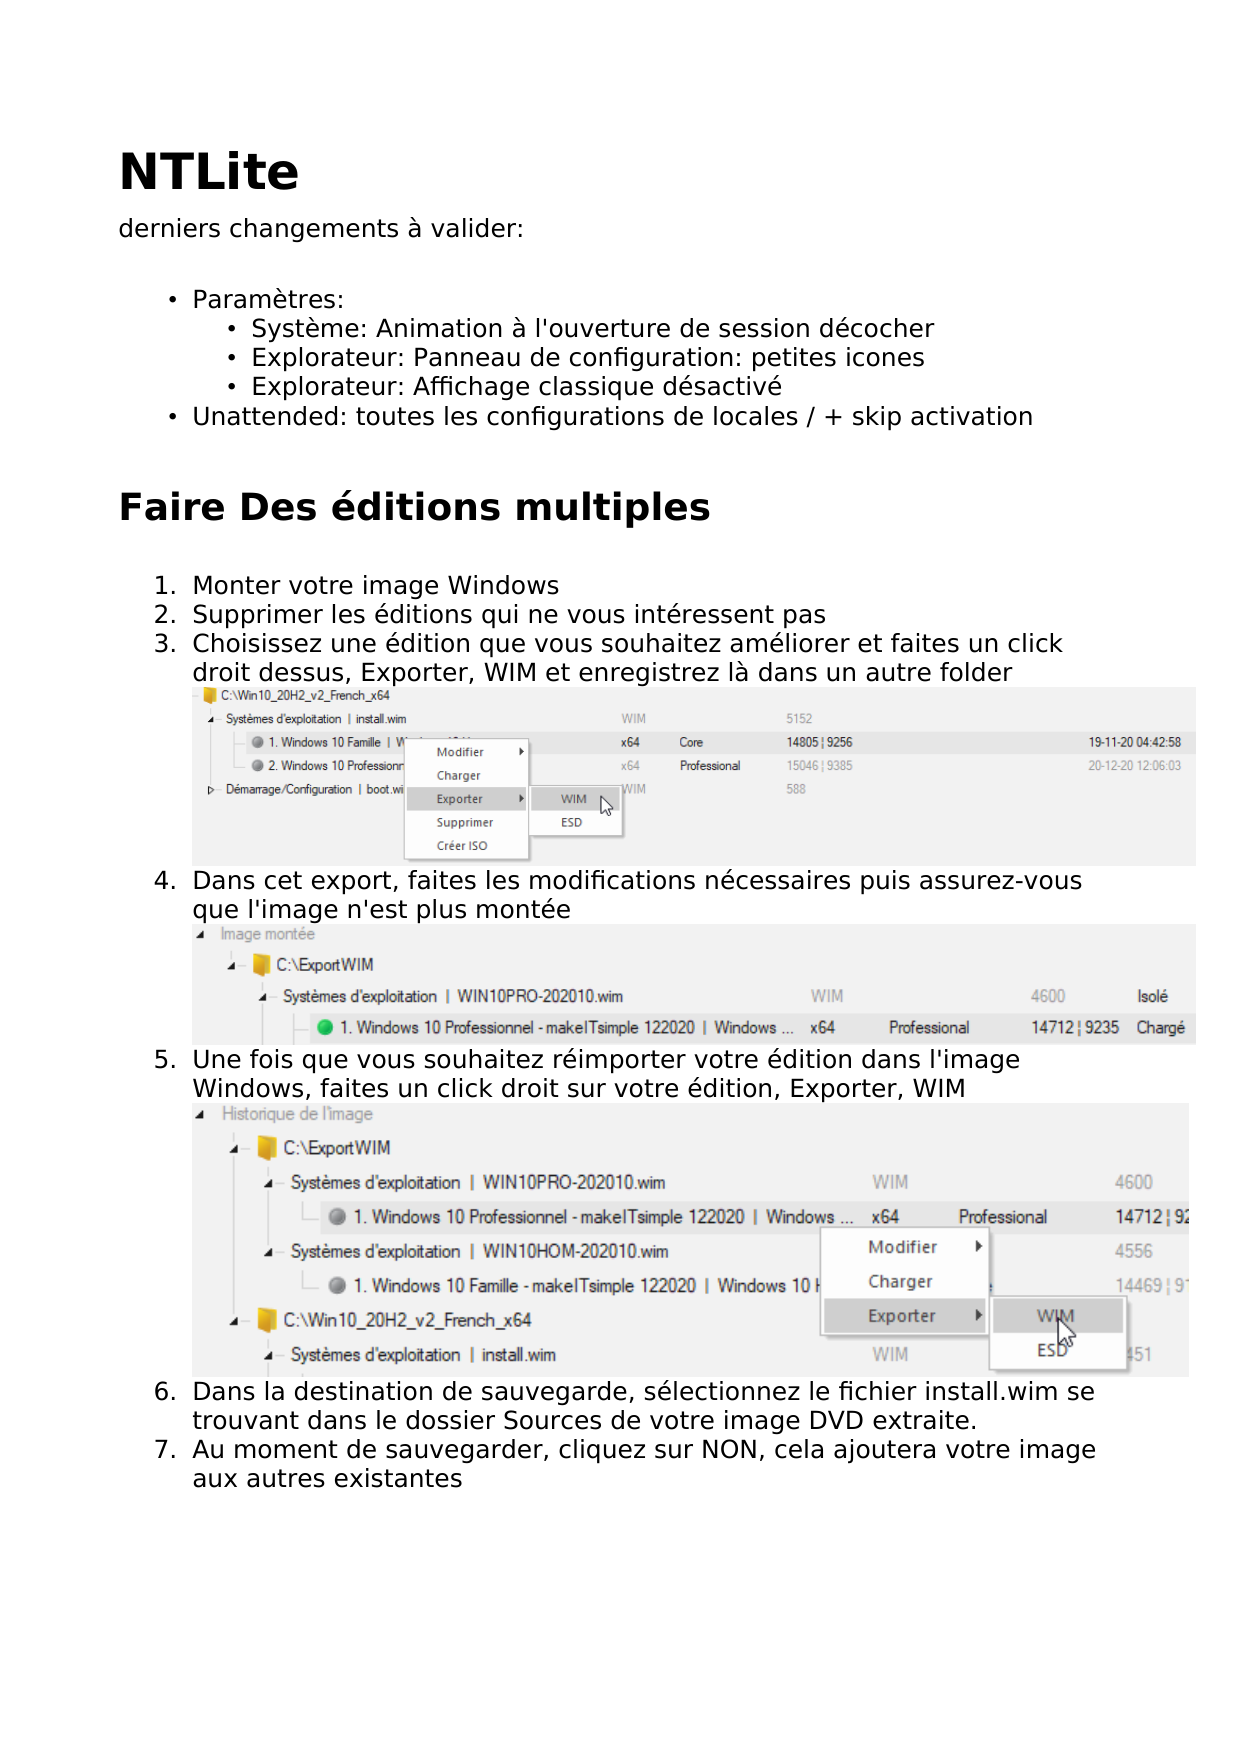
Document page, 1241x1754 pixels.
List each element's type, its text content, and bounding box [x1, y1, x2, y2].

subtitle NTLite [118, 143, 1122, 201]
list Choisissez une édition que vous souhaitez améliorer et faites un click droit dessus, Exporter, WIM et enregistrez là dans un autre folder [177, 629, 1122, 866]
list Système: Animation à l'ouverture de session décocher [236, 314, 1122, 343]
subtitle Faire Des éditions multiples [118, 485, 1122, 529]
list Supprimer les éditions qui ne vous intéressent pas [177, 600, 1122, 629]
list Au moment de sauvegarder, cliquez sur NON, cela ajoutera votre image aux autres existantes [177, 1435, 1122, 1493]
list Explorateur: Affichage classique désactivé [236, 372, 1122, 402]
picture [192, 1103, 1189, 1377]
text derniers changements à valider: [118, 214, 1122, 243]
picture [192, 687, 1196, 866]
list Explorateur: Panneau de configuration: petites icones [236, 343, 1122, 372]
list Une fois que vous souhaitez réimporter votre édition dans l'image Windows, faites un click droit sur votre édition, Exporter, WIM [177, 1045, 1122, 1377]
list Monter votre image Windows [177, 571, 1122, 600]
list Dans cet export, faites les modifications nécessaires puis assurez-vous que l'image n'est plus montée [177, 866, 1122, 1045]
list Dans la destination de sauvegarde, sélectionnez le fichier install.wim se trouvant dans le dossier Sources de votre image DVD extraite. [177, 1377, 1122, 1435]
list Unattended: toutes les configurations de locales / + skip activation [177, 402, 1122, 431]
list Paramètres: [177, 285, 1122, 314]
picture [192, 924, 1196, 1045]
